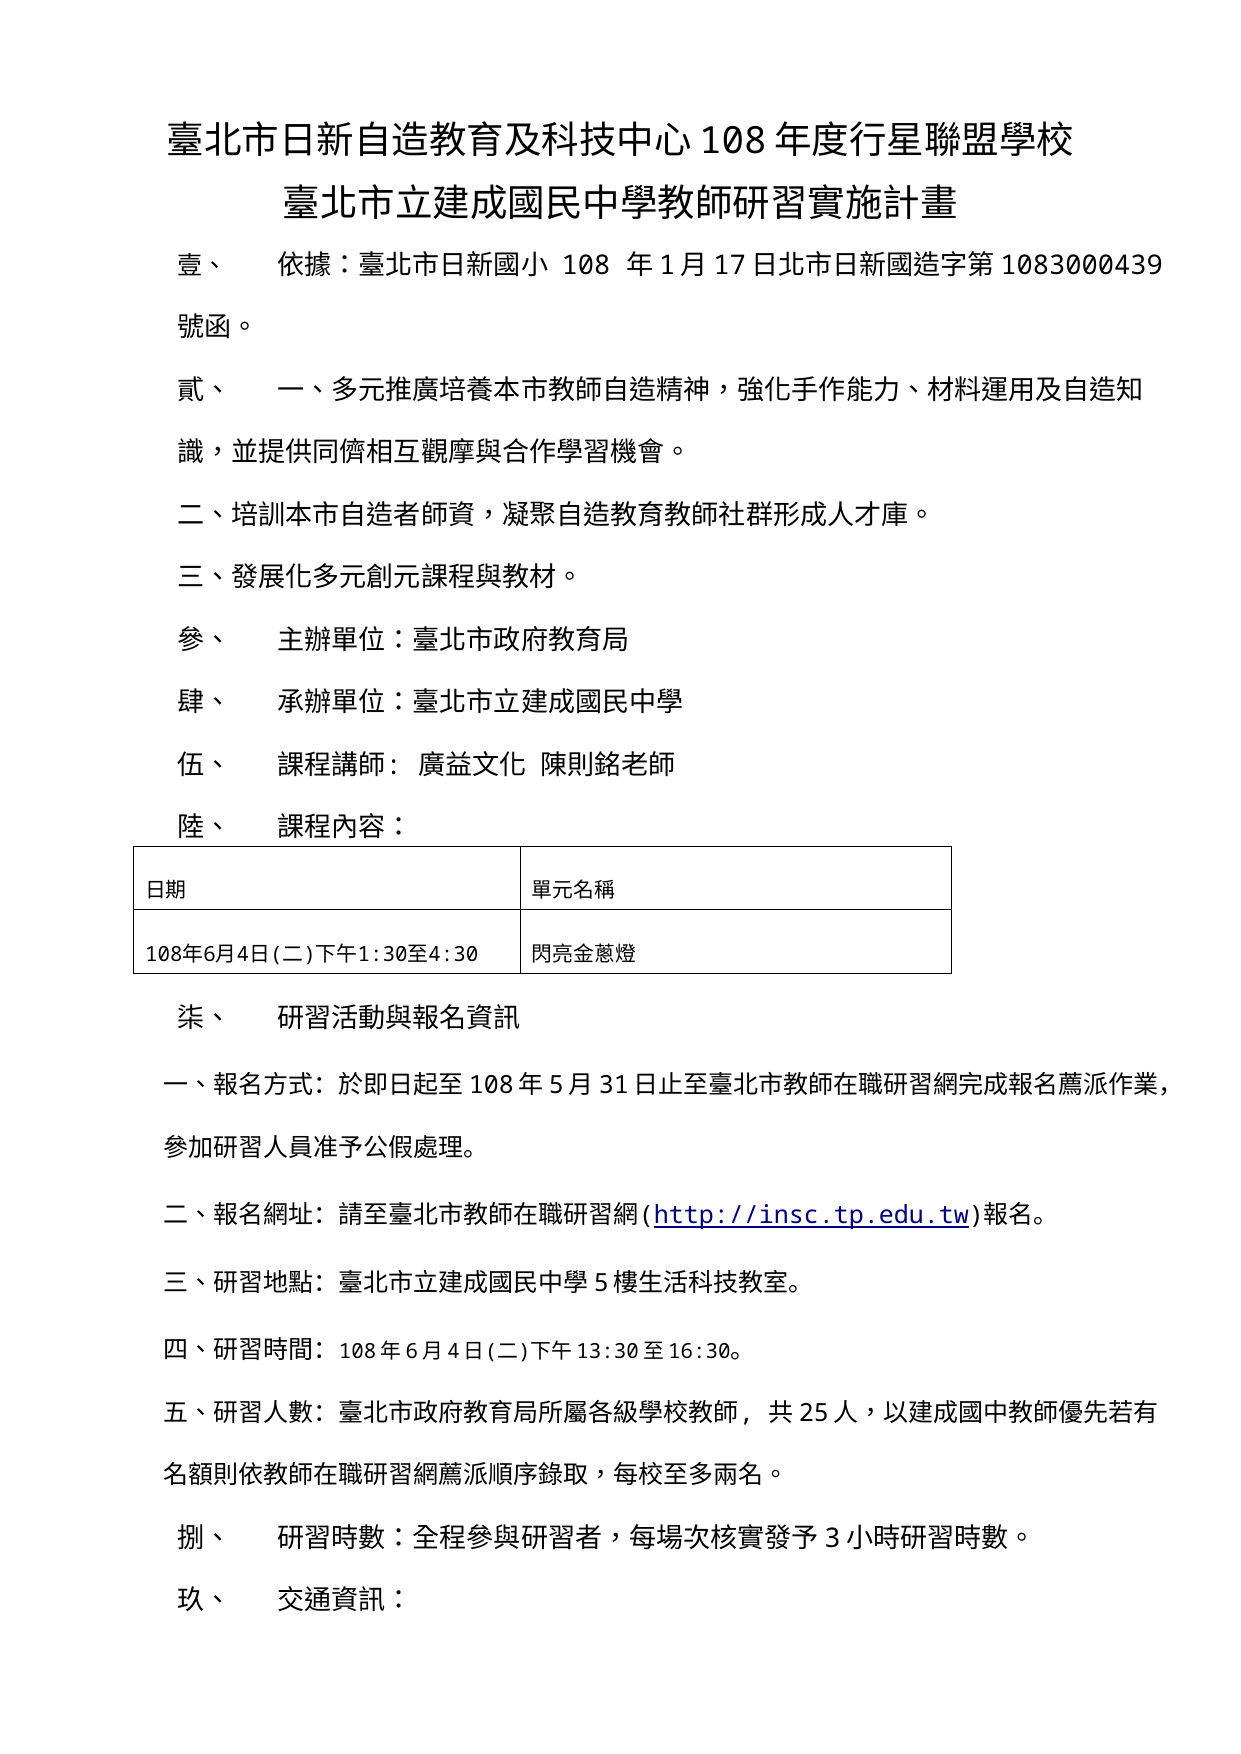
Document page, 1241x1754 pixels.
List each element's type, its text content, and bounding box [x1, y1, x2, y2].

text 二、報名網址：請至臺北市教師在職研習網(http://insc.tp.edu.tw)報名。 [164, 1171, 1165, 1234]
list 主辦單位：臺北市政府教育局 [177, 596, 1165, 658]
table_header 日期 [134, 847, 520, 909]
list 研習活動與報名資訊 [177, 974, 1165, 1036]
text 三、研習地點：臺北市立建成國民中學5樓生活科技教室。 [164, 1239, 1165, 1301]
text 臺北市立建成國民中學教師研習實施計畫 [75, 158, 1165, 221]
list 依據：臺北市日新國小 108 年1月17日北市日新國造字第1083000439號函。 [177, 221, 1165, 346]
text 一、報名方式：於即日起至108年5月31日止至臺北市教師在職研習網完成報名薦派作業，參加研習人員准予公假處理。 [164, 1041, 1165, 1166]
text 臺北市日新自造教育及科技中心108年度行星聯盟學校 [75, 96, 1165, 158]
list 課程內容： [177, 783, 1165, 846]
list 承辦單位：臺北市立建成國民中學 [177, 658, 1165, 721]
list 交通資訊： [177, 1556, 1165, 1619]
list 研習時數：全程參與研習者，每場次核實發予3小時研習時數。 [177, 1494, 1165, 1556]
list 課程講師: 廣益文化 陳則銘老師 [177, 721, 1165, 783]
table_cell 108年6月4日(二)下午1:30至4:30 [134, 910, 520, 973]
table_cell 閃亮金蔥燈 [521, 910, 951, 973]
text 四、研習時間：108年6月4日(二)下午13:30至16:30。 五、研習人數：臺北市政府教育局所屬各級學校教師, 共25人，以建成國中教師優先若有名額則依教師在職研習網薦派順序錄取，每校至多兩名。 [163, 1306, 1165, 1494]
text 三、發展化多元創元課程與教材。 [177, 533, 1165, 596]
text 二、培訓本市自造者師資，凝聚自造教育教師社群形成人才庫。 [177, 471, 1165, 533]
list 一、多元推廣培養本市教師自造精神，強化手作能力、材料運用及自造知識，並提供同儕相互觀摩與合作學習機會。 [177, 346, 1165, 471]
table_header 單元名稱 [521, 847, 951, 909]
